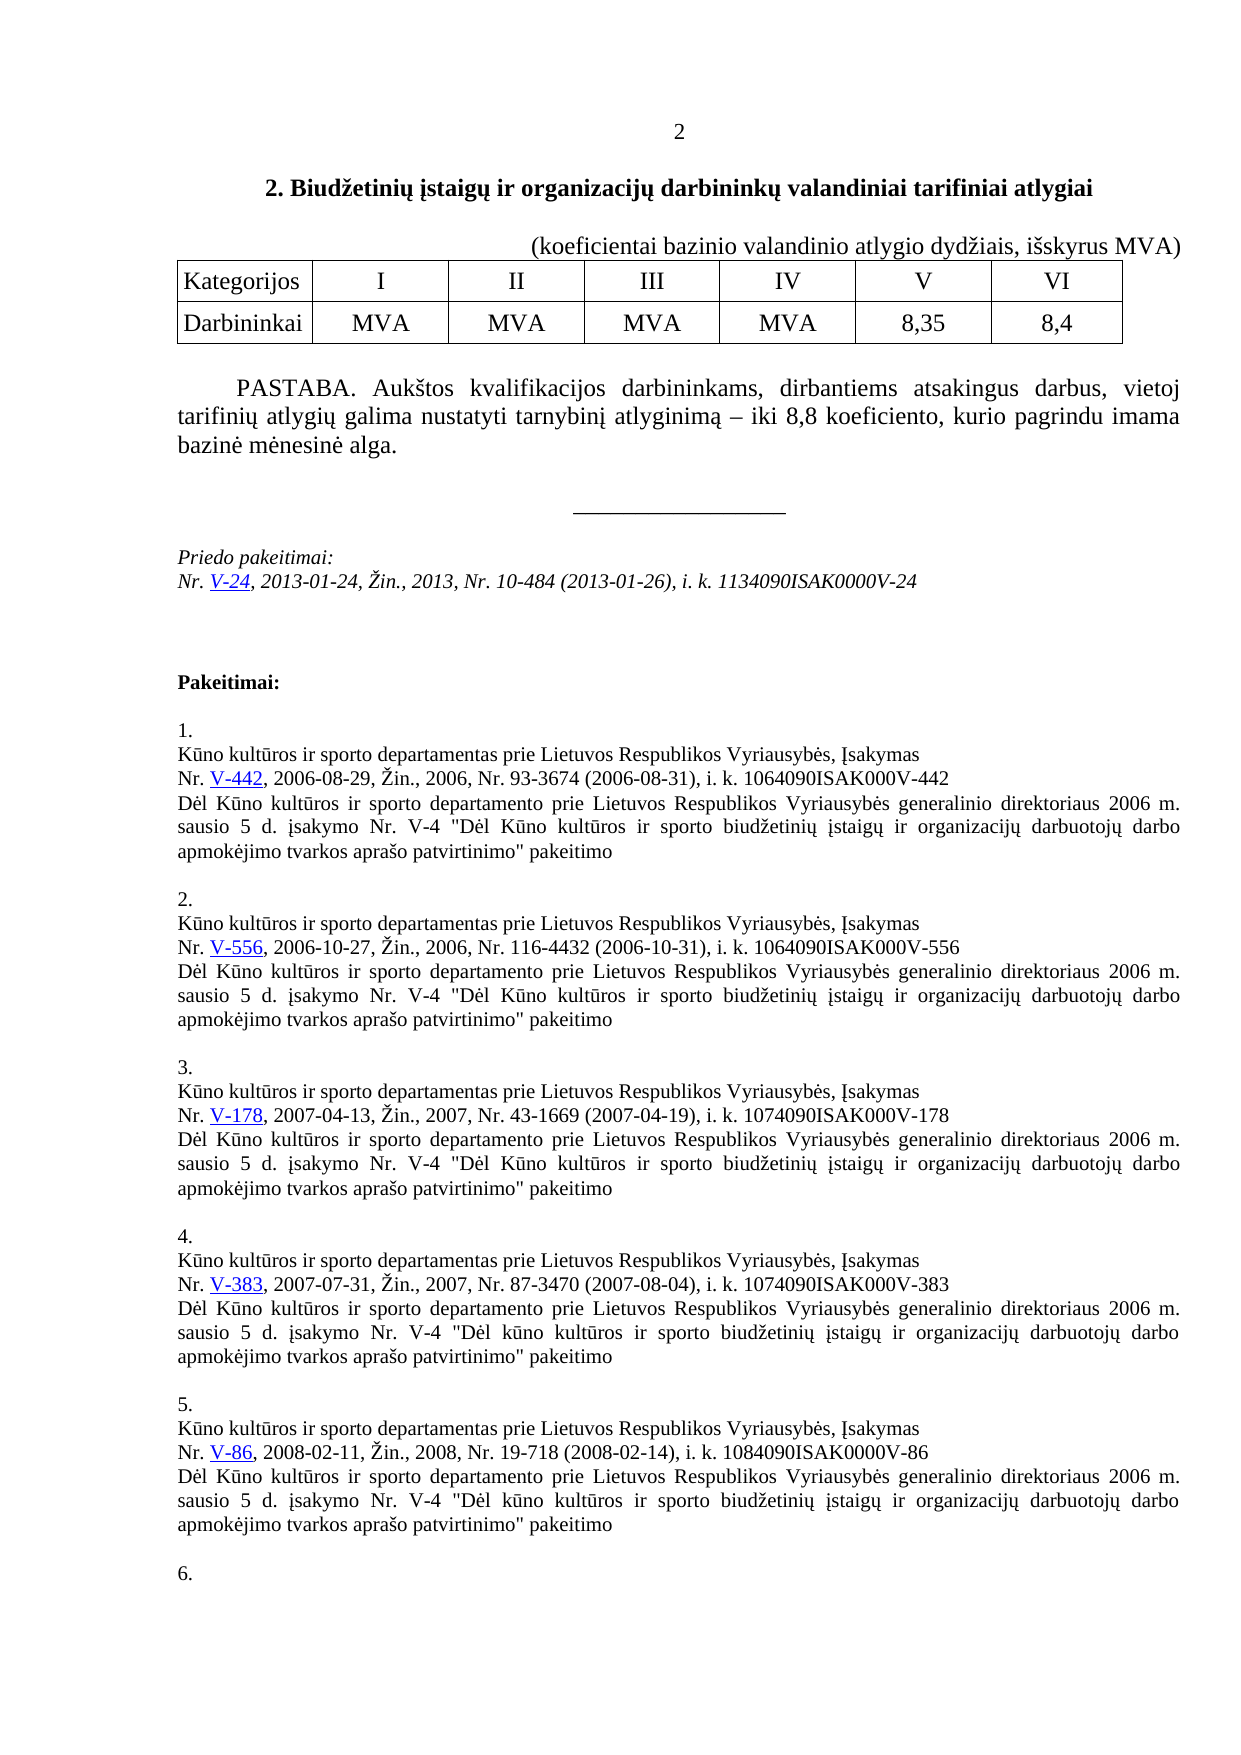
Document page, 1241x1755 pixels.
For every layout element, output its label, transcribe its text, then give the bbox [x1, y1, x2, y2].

table_cell MVA [720, 302, 855, 343]
text Nr. V-442, 2006-08-29, Žin., 2006, Nr. 93-3674 (2006-08-31), i. k. 1064090ISAK000V-442 [177, 766, 1181, 790]
text Kūno kultūros ir sporto departamentas prie Lietuvos Respublikos Vyriausybės, Įsakymas [177, 1248, 1181, 1272]
text 1. [177, 718, 1181, 742]
text Pakeitimai: [177, 670, 1181, 694]
text Nr. V-24, 2013-01-24, Žin., 2013, Nr. 10-484 (2013-01-26), i. k. 1134090ISAK0000V-24 [177, 569, 1181, 593]
text (koeficientai bazinio valandinio atlygio dydžiais, išskyrus MVA) [177, 231, 1181, 259]
text Nr. V-556, 2006-10-27, Žin., 2006, Nr. 116-4432 (2006-10-31), i. k. 1064090ISAK000V-556 [177, 935, 1181, 959]
text Dėl Kūno kultūros ir sporto departamento prie Lietuvos Respublikos Vyriausybės generalinio direktoriaus 2006 m. sausio 5 d. įsakymo Nr. V-4 "Dėl Kūno kultūros ir sporto biudžetinių įstaigų ir organizacijų darbuotojų darbo apmokėjimo tvarkos aprašo patvirtinimo" pakeitimo [177, 959, 1181, 1031]
text Kūno kultūros ir sporto departamentas prie Lietuvos Respublikos Vyriausybės, Įsakymas [177, 1416, 1181, 1440]
table_cell Darbininkai [178, 302, 312, 343]
text Priedo pakeitimai: [177, 545, 1181, 569]
text 5. [177, 1392, 1181, 1416]
text Kūno kultūros ir sporto departamentas prie Lietuvos Respublikos Vyriausybės, Įsakymas [177, 911, 1181, 935]
text 2. [177, 887, 1181, 911]
table_header V [856, 261, 991, 301]
table_cell MVA [313, 302, 448, 343]
text Dėl Kūno kultūros ir sporto departamento prie Lietuvos Respublikos Vyriausybės generalinio direktoriaus 2006 m. sausio 5 d. įsakymo Nr. V-4 "Dėl Kūno kultūros ir sporto biudžetinių įstaigų ir organizacijų darbuotojų darbo apmokėjimo tvarkos aprašo patvirtinimo" pakeitimo [177, 1127, 1181, 1199]
table_cell MVA [585, 302, 719, 343]
table_cell 8,35 [856, 302, 991, 343]
table_header IV [720, 261, 855, 301]
table_cell 8,4 [992, 302, 1122, 343]
text _________________ [177, 488, 1181, 516]
table_header I [313, 261, 448, 301]
text PASTABA. Aukštos kvalifikacijos darbininkams, dirbantiems atsakingus darbus, vietoj tarifinių atlygių galima nustatyti tarnybinį atlyginimą – iki 8,8 koeficiento, kurio pagrindu imama bazinė mėnesinė alga. [177, 373, 1181, 459]
text 4. [177, 1223, 1181, 1248]
text 6. [177, 1560, 1181, 1584]
text Nr. V-86, 2008-02-11, Žin., 2008, Nr. 19-718 (2008-02-14), i. k. 1084090ISAK0000V-86 [177, 1440, 1181, 1464]
text 2. Biudžetinių įstaigų ir organizacijų darbininkų valandiniai tarifiniai atlygiai [177, 173, 1181, 202]
text Dėl Kūno kultūros ir sporto departamento prie Lietuvos Respublikos Vyriausybės generalinio direktoriaus 2006 m. sausio 5 d. įsakymo Nr. V-4 "Dėl kūno kultūros ir sporto biudžetinių įstaigų ir organizacijų darbuotojų darbo apmokėjimo tvarkos aprašo patvirtinimo" pakeitimo [177, 1464, 1181, 1536]
table_header II [449, 261, 584, 301]
text 3. [177, 1055, 1181, 1079]
text Kūno kultūros ir sporto departamentas prie Lietuvos Respublikos Vyriausybės, Įsakymas [177, 742, 1181, 766]
text Nr. V-383, 2007-07-31, Žin., 2007, Nr. 87-3470 (2007-08-04), i. k. 1074090ISAK000V-383 [177, 1272, 1181, 1296]
text Nr. V-178, 2007-04-13, Žin., 2007, Nr. 43-1669 (2007-04-19), i. k. 1074090ISAK000V-178 [177, 1103, 1181, 1127]
table_header VI [992, 261, 1122, 301]
text Dėl Kūno kultūros ir sporto departamento prie Lietuvos Respublikos Vyriausybės generalinio direktoriaus 2006 m. sausio 5 d. įsakymo Nr. V-4 "Dėl Kūno kultūros ir sporto biudžetinių įstaigų ir organizacijų darbuotojų darbo apmokėjimo tvarkos aprašo patvirtinimo" pakeitimo [177, 790, 1181, 863]
text Kūno kultūros ir sporto departamentas prie Lietuvos Respublikos Vyriausybės, Įsakymas [177, 1079, 1181, 1103]
text Dėl Kūno kultūros ir sporto departamento prie Lietuvos Respublikos Vyriausybės generalinio direktoriaus 2006 m. sausio 5 d. įsakymo Nr. V-4 "Dėl kūno kultūros ir sporto biudžetinių įstaigų ir organizacijų darbuotojų darbo apmokėjimo tvarkos aprašo patvirtinimo" pakeitimo [177, 1296, 1181, 1368]
table_cell MVA [449, 302, 584, 343]
table_header Kategorijos [178, 261, 312, 301]
table_header III [585, 261, 719, 301]
